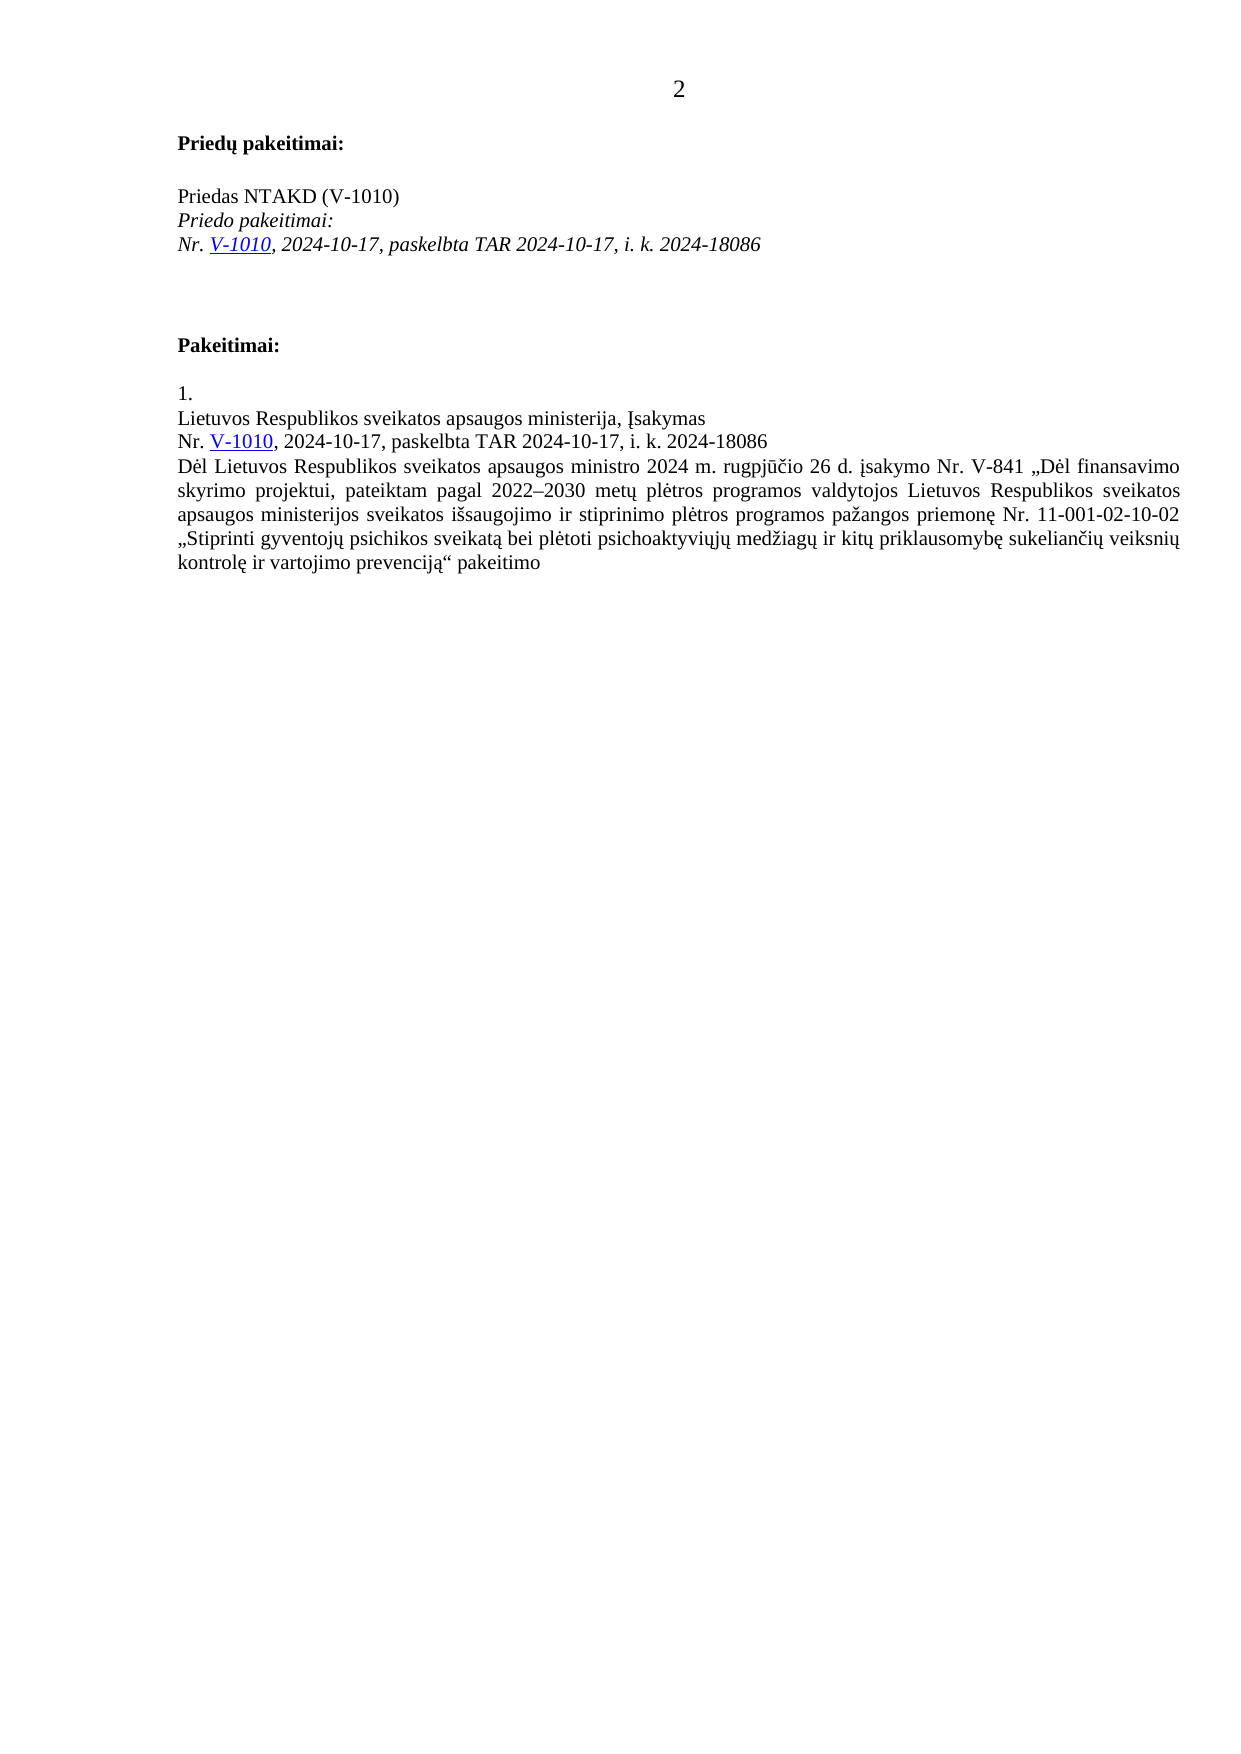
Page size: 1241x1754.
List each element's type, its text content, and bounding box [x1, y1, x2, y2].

text Priedas NTAKD (V-1010) [177, 184, 1181, 208]
text Nr. V-1010, 2024-10-17, paskelbta TAR 2024-10-17, i. k. 2024-18086 [177, 429, 1181, 453]
text Pakeitimai: [177, 333, 1181, 357]
text Nr. V-1010, 2024-10-17, paskelbta TAR 2024-10-17, i. k. 2024-18086 [177, 232, 1181, 256]
text Lietuvos Respublikos sveikatos apsaugos ministerija, Įsakymas [177, 405, 1181, 429]
text Priedų pakeitimai: [177, 131, 1181, 155]
text 1. [177, 381, 1181, 405]
text Dėl Lietuvos Respublikos sveikatos apsaugos ministro 2024 m. rugpjūčio 26 d. įsakymo Nr. V-841 „Dėl finansavimo skyrimo projektui, pateiktam pagal 2022–2030 metų plėtros programos valdytojos Lietuvos Respublikos sveikatos apsaugos ministerijos sveikatos išsaugojimo ir stiprinimo plėtros programos pažangos priemonę Nr. 11-001-02-10-02 „Stiprinti gyventojų psichikos sveikatą bei plėtoti psichoaktyviųjų medžiagų ir kitų priklausomybę sukeliančių veiksnių kontrolę ir vartojimo prevenciją“ pakeitimo [177, 453, 1181, 574]
text Priedo pakeitimai: [177, 208, 1181, 232]
